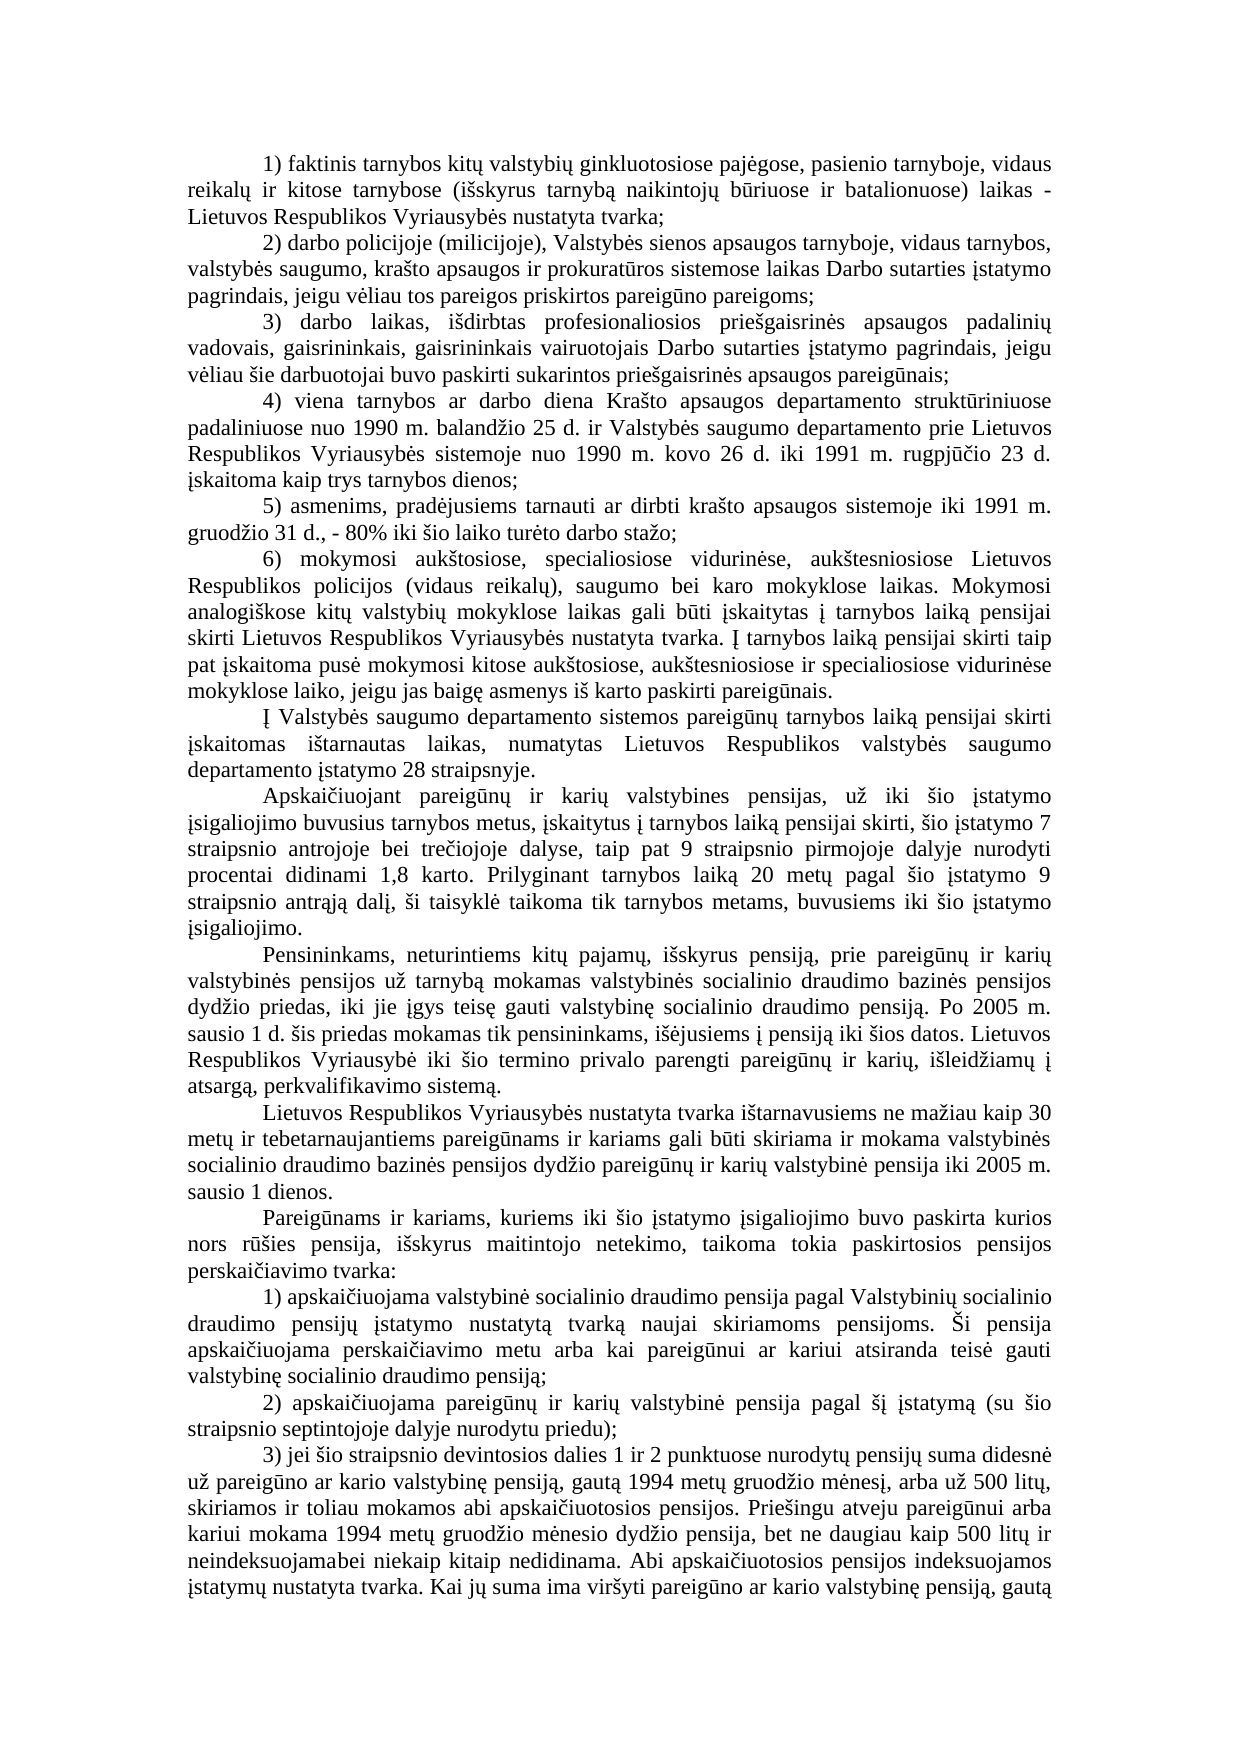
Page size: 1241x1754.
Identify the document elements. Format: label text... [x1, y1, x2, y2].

text 5) asmenims, pradėjusiems tarnauti ar dirbti krašto apsaugos sistemoje iki 1991 m. gruodžio 31 d., - 80% iki šio laiko turėto darbo stažo; [187, 493, 1053, 545]
text 4) viena tarnybos ar darbo diena Krašto apsaugos departamento struktūriniuose padaliniuose nuo 1990 m. balandžio 25 d. ir Valstybės saugumo departamento prie Lietuvos Respublikos Vyriausybės sistemoje nuo 1990 m. kovo 26 d. iki 1991 m. rugpjūčio 23 d. įskaitoma kaip trys tarnybos dienos; [187, 387, 1053, 493]
text 1) faktinis tarnybos kitų valstybių ginkluotosiose pajėgose, pasienio tarnyboje, vidaus reikalų ir kitose tarnybose (išskyrus tarnybą naikintojų būriuose ir batalionuose) laikas - Lietuvos Respublikos Vyriausybės nustatyta tvarka; [187, 150, 1053, 229]
text 1) apskaičiuojama valstybinė socialinio draudimo pensija pagal Valstybinių socialinio draudimo pensijų įstatymo nustatytą tvarką naujai skiriamoms pensijoms. Ši pensija apskaičiuojama perskaičiavimo metu arba kai pareigūnui ar kariui atsiranda teisė gauti valstybinę socialinio draudimo pensiją; [187, 1283, 1053, 1389]
text 3) darbo laikas, išdirbtas profesionaliosios priešgaisrinės apsaugos padalinių vadovais, gaisrininkais, gaisrininkais vairuotojais Darbo sutarties įstatymo pagrindais, jeigu vėliau šie darbuotojai buvo paskirti sukarintos priešgaisrinės apsaugos pareigūnais; [187, 308, 1053, 387]
text 3) jei šio straipsnio devintosios dalies 1 ir 2 punktuose nurodytų pensijų suma didesnė už pareigūno ar kario valstybinę pensiją, gautą 1994 metų gruodžio mėnesį, arba už 500 litų, skiriamos ir toliau mokamos abi apskaičiuotosios pensijos. Priešingu atveju pareigūnui arba kariui mokama 1994 metų gruodžio mėnesio dydžio pensija, bet ne daugiau kaip 500 litų ir neindeksuojama bei niekaip kitaip nedidinama. Abi apskaičiuotosios pensijos indeksuojamos įstatymų nustatyta tvarka. Kai jų suma ima viršyti pareigūno ar kario valstybinę pensiją, gautą [187, 1441, 1053, 1599]
text Lietuvos Respublikos Vyriausybės nustatyta tvarka ištarnavusiems ne mažiau kaip 30 metų ir tebetarnaujantiems pareigūnams ir kariams gali būti skiriama ir mokama valstybinės socialinio draudimo bazinės pensijos dydžio pareigūnų ir karių valstybinė pensija iki 2005 m. sausio 1 dienos. [187, 1099, 1053, 1204]
text Apskaičiuojant pareigūnų ir karių valstybines pensijas, už iki šio įstatymo įsigaliojimo buvusius tarnybos metus, įskaitytus į tarnybos laiką pensijai skirti, šio įstatymo 7 straipsnio antrojoje bei trečiojoje dalyse, taip pat 9 straipsnio pirmojoje dalyje nurodyti procentai didinami 1,8 karto. Prilyginant tarnybos laiką 20 metų pagal šio įstatymo 9 straipsnio antrąją dalį, ši taisyklė taikoma tik tarnybos metams, buvusiems iki šio įstatymo įsigaliojimo. [187, 782, 1053, 941]
text 2) darbo policijoje (milicijoje), Valstybės sienos apsaugos tarnyboje, vidaus tarnybos, valstybės saugumo, krašto apsaugos ir prokuratūros sistemose laikas Darbo sutarties įstatymo pagrindais, jeigu vėliau tos pareigos priskirtos pareigūno pareigoms; [187, 229, 1053, 308]
text 2) apskaičiuojama pareigūnų ir karių valstybinė pensija pagal šį įstatymą (su šio straipsnio septintojoje dalyje nurodytu priedu); [187, 1389, 1053, 1441]
text Į Valstybės saugumo departamento sistemos pareigūnų tarnybos laiką pensijai skirti įskaitomas ištarnautas laikas, numatytas Lietuvos Respublikos valstybės saugumo departamento įstatymo 28 straipsnyje. [187, 703, 1053, 782]
text 6) mokymosi aukštosiose, specialiosiose vidurinėse, aukštesniosiose Lietuvos Respublikos policijos (vidaus reikalų), saugumo bei karo mokyklose laikas. Mokymosi analogiškose kitų valstybių mokyklose laikas gali būti įskaitytas į tarnybos laiką pensijai skirti Lietuvos Respublikos Vyriausybės nustatyta tvarka. Į tarnybos laiką pensijai skirti taip pat įskaitoma pusė mokymosi kitose aukštosiose, aukštesniosiose ir specialiosiose vidurinėse mokyklose laiko, jeigu jas baigę asmenys iš karto paskirti pareigūnais. [187, 545, 1053, 703]
text Pareigūnams ir kariams, kuriems iki šio įstatymo įsigaliojimo buvo paskirta kurios nors rūšies pensija, išskyrus maitintojo netekimo, taikoma tokia paskirtosios pensijos perskaičiavimo tvarka: [187, 1204, 1053, 1283]
text Pensininkams, neturintiems kitų pajamų, išskyrus pensiją, prie pareigūnų ir karių valstybinės pensijos už tarnybą mokamas valstybinės socialinio draudimo bazinės pensijos dydžio priedas, iki jie įgys teisę gauti valstybinę socialinio draudimo pensiją. Po 2005 m. sausio 1 d. šis priedas mokamas tik pensininkams, išėjusiems į pensiją iki šios datos. Lietuvos Respublikos Vyriausybė iki šio termino privalo parengti pareigūnų ir karių, išleidžiamų į atsargą, perkvalifikavimo sistemą. [187, 941, 1053, 1099]
